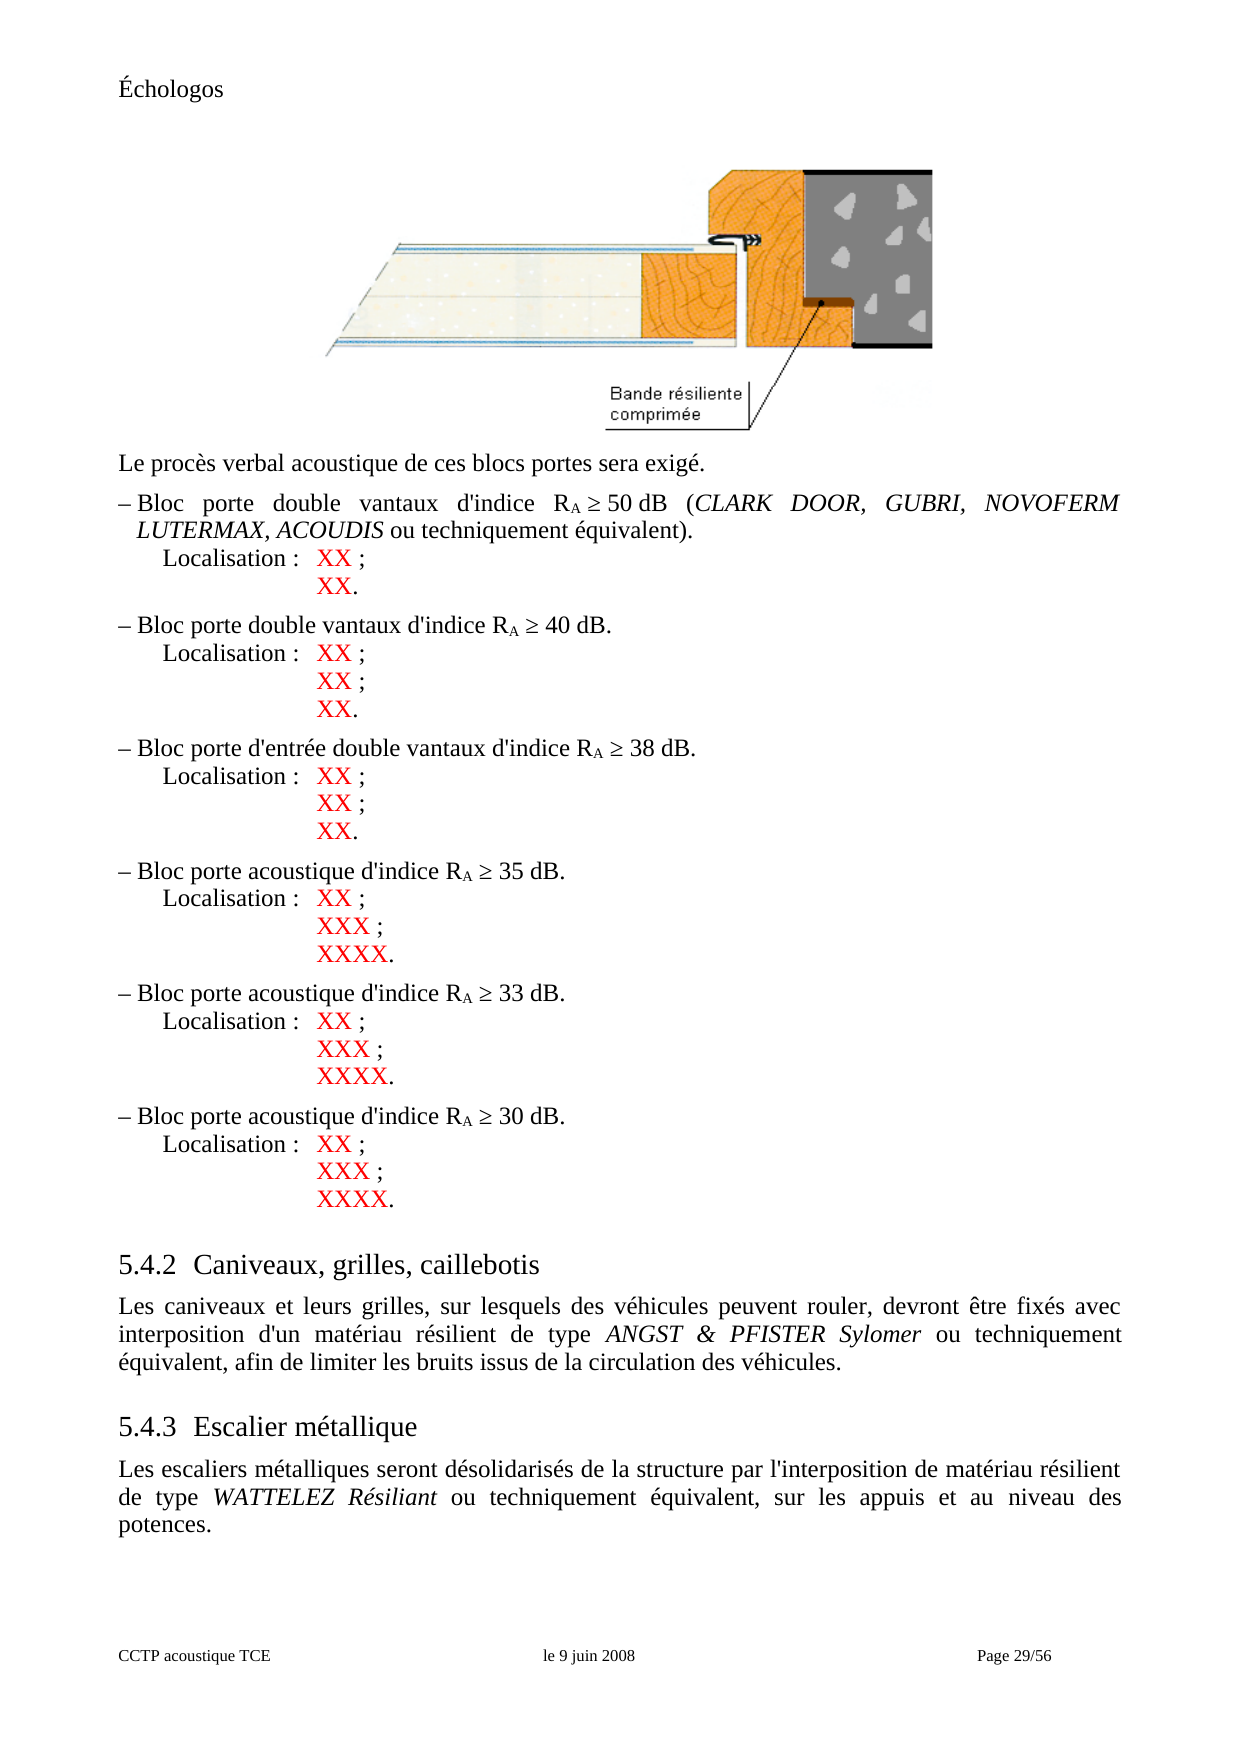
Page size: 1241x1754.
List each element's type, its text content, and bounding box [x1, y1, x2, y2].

subtitle Escalier métallique [118, 1411, 1122, 1443]
text Les escaliers métalliques seront désolidarisés de la structure par l'interposition de matériau résilient de type WATTELEZ Résiliant ou techniquement équivalent, sur les appuis et au niveau des potences. [118, 1455, 1122, 1538]
text Les caniveaux et leurs grilles, sur lesquels des véhicules peuvent rouler, devront être fixés avec interposition d'un matériau résilient de type ANGST & PFISTER Sylomer ou techniquement équivalent, afin de limiter les bruits issus de la circulation des véhicules. [118, 1292, 1122, 1375]
text – Bloc porte d'entrée double vantaux d'indice RA ≥ 38 dB. [118, 734, 1122, 762]
text XX. [162, 817, 1122, 845]
text Localisation : XX ; [162, 884, 1122, 912]
text Localisation : XX ; [162, 544, 1122, 572]
text XX. [162, 695, 1122, 722]
text – Bloc porte acoustique d'indice RA ≥ 33 dB. [118, 979, 1122, 1007]
text Le procès verbal acoustique de ces blocs portes sera exigé. [118, 449, 1122, 477]
text XX ; [162, 667, 1122, 695]
text – Bloc porte acoustique d'indice RA ≥ 30 dB. [118, 1102, 1122, 1130]
text Localisation : XX ; [162, 1130, 1122, 1157]
text – Bloc porte double vantaux d'indice RA ≥ 40 dB. [118, 612, 1122, 639]
text XX. [162, 572, 1122, 600]
picture [307, 147, 933, 438]
subtitle Caniveaux, grilles, caillebotis [118, 1248, 1122, 1281]
text Localisation : XX ; [162, 1007, 1122, 1035]
text Localisation : XX ; [162, 639, 1122, 667]
text XXXX. [162, 1062, 1122, 1090]
text – Bloc porte double vantaux d'indice RA ≥ 50 dB (CLARK DOOR, GUBRI, NOVOFERM LUTERMAX, ACOUDIS ou techniquement équivalent). [118, 489, 1122, 544]
text XXX ; [162, 912, 1122, 940]
text XXXX. [162, 940, 1122, 968]
text XXXX. [162, 1185, 1122, 1213]
text – Bloc porte acoustique d'indice RA ≥ 35 dB. [118, 857, 1122, 884]
text Localisation : XX ; [162, 762, 1122, 789]
text XXX ; [162, 1035, 1122, 1062]
text XXX ; [162, 1157, 1122, 1185]
text XX ; [162, 789, 1122, 817]
